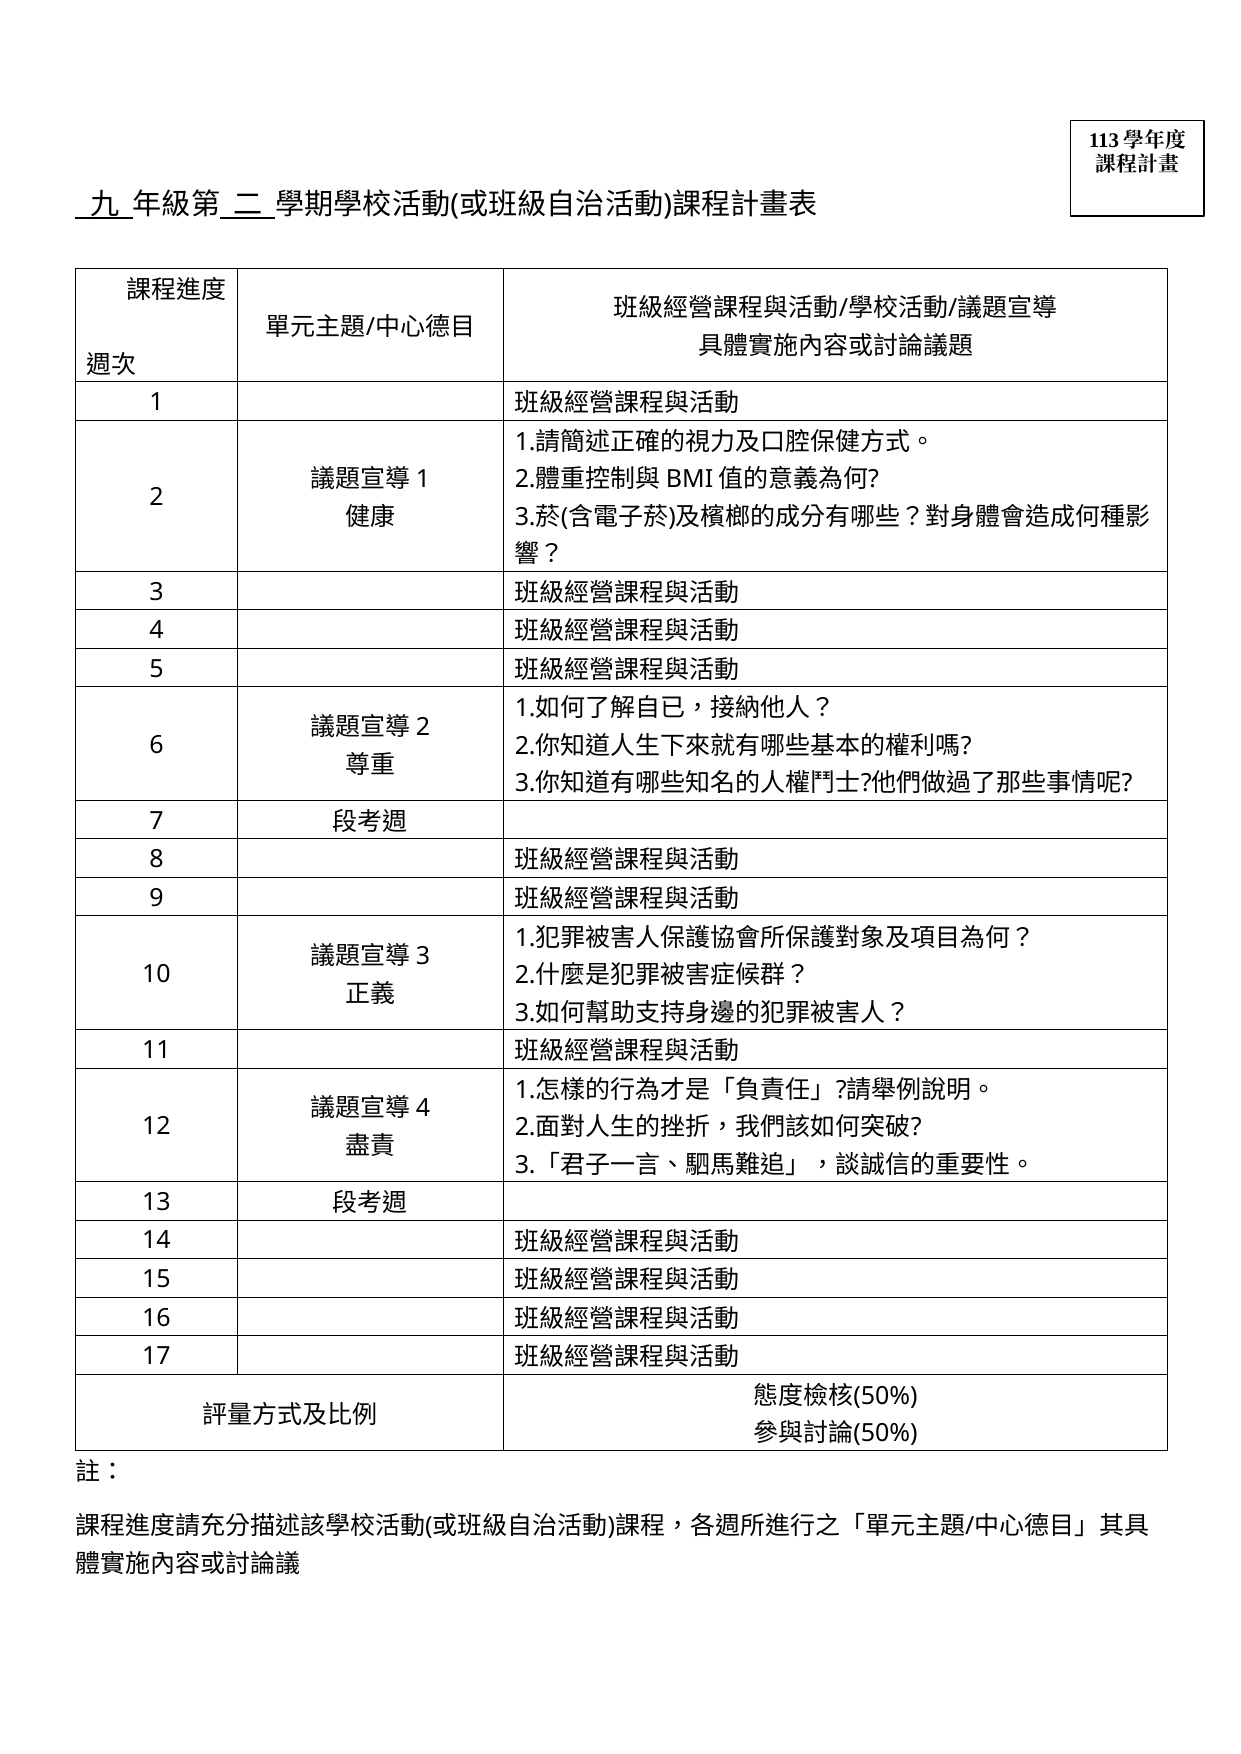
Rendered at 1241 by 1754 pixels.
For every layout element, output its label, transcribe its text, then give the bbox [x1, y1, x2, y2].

table_cell 16 [76, 1298, 237, 1335]
table_cell 13 [76, 1182, 237, 1219]
text 113學年度 [1085, 128, 1189, 152]
table_cell 6 [76, 687, 237, 800]
table_cell 班級經營課程與活動 [504, 1336, 1167, 1374]
table_cell 1 [76, 382, 237, 419]
table_cell 5 [76, 649, 237, 686]
table_cell [238, 649, 503, 686]
table_cell 班級經營課程與活動 [504, 839, 1167, 877]
table_cell [238, 1298, 503, 1335]
table_cell 12 [76, 1069, 237, 1181]
table_cell 段考週 [238, 1182, 503, 1219]
table_cell 10 [76, 916, 237, 1029]
table_header 班級經營課程與活動/學校活動/議題宣導 具體實施內容或討論議題 [504, 269, 1167, 381]
table_cell 7 [76, 801, 237, 838]
table_cell 班級經營課程與活動 [504, 1030, 1167, 1067]
table_cell 11 [76, 1030, 237, 1067]
table_cell 8 [76, 839, 237, 877]
table_cell [238, 1336, 503, 1374]
table_cell 議題宣導1 健康 [238, 421, 503, 571]
table_cell 班級經營課程與活動 [504, 382, 1167, 419]
text 註： [75, 1451, 1165, 1488]
table_cell 班級經營課程與活動 [504, 572, 1167, 609]
table_cell 1.請簡述正確的視力及口腔保健方式。 2.體重控制與BMI值的意義為何? 3.菸(含電子菸)及檳榔的成分有哪些？對身體會造成何種影響？ [504, 421, 1167, 571]
table_cell 段考週 [238, 801, 503, 838]
table_cell 態度檢核(50%) 參與討論(50%) [504, 1375, 1167, 1450]
table_cell [238, 1221, 503, 1258]
table_cell 4 [76, 610, 237, 648]
text 課程進度請充分描述該學校活動(或班級自治活動)課程，各週所進行之「單元主題/中心德目」其具體實施內容或討論議 [75, 1505, 1165, 1580]
text 課程計畫 [1085, 152, 1189, 176]
table_cell 班級經營課程與活動 [504, 1221, 1167, 1258]
table_cell 15 [76, 1259, 237, 1297]
table_cell 議題宣導4 盡責 [238, 1069, 503, 1181]
table_header 課程進度 週次 [76, 269, 237, 381]
table_cell 班級經營課程與活動 [504, 649, 1167, 686]
table_cell 班級經營課程與活動 [504, 1298, 1167, 1335]
table_cell 議題宣導2 尊重 [238, 687, 503, 800]
table_cell [238, 1030, 503, 1067]
table_cell [238, 610, 503, 648]
table_cell 1.犯罪被害人保護協會所保護對象及項目為何？ 2.什麼是犯罪被害症候群？ 3.如何幫助支持身邊的犯罪被害人？ [504, 916, 1167, 1029]
table_cell 14 [76, 1221, 237, 1258]
table_cell 17 [76, 1336, 237, 1374]
table_cell [238, 572, 503, 609]
table_cell [238, 382, 503, 419]
table_cell [504, 801, 1167, 838]
table_cell 3 [76, 572, 237, 609]
table_cell 班級經營課程與活動 [504, 610, 1167, 648]
table_cell 1.怎樣的行為才是「負責任」?請舉例說明。 2.面對人生的挫折，我們該如何突破? 3.「君子一言、駟馬難追」，談誠信的重要性。 [504, 1069, 1167, 1181]
table_cell [238, 1259, 503, 1297]
text 九 年級第 二 學期學校活動(或班級自治活動)課程計畫表 [75, 164, 1165, 239]
table_cell 9 [76, 878, 237, 915]
table_cell 議題宣導3 正義 [238, 916, 503, 1029]
table_cell [238, 878, 503, 915]
table_cell [238, 839, 503, 877]
table_cell 2 [76, 421, 237, 571]
table_cell 班級經營課程與活動 [504, 878, 1167, 915]
table_cell 1.如何了解自已，接納他人？ 2.你知道人生下來就有哪些基本的權利嗎? 3.你知道有哪些知名的人權鬥士?他們做過了那些事情呢? [504, 687, 1167, 800]
table_cell [504, 1182, 1167, 1219]
table_header 單元主題/中心德目 [238, 269, 503, 381]
table_cell 評量方式及比例 [76, 1375, 503, 1450]
table_cell 班級經營課程與活動 [504, 1259, 1167, 1297]
